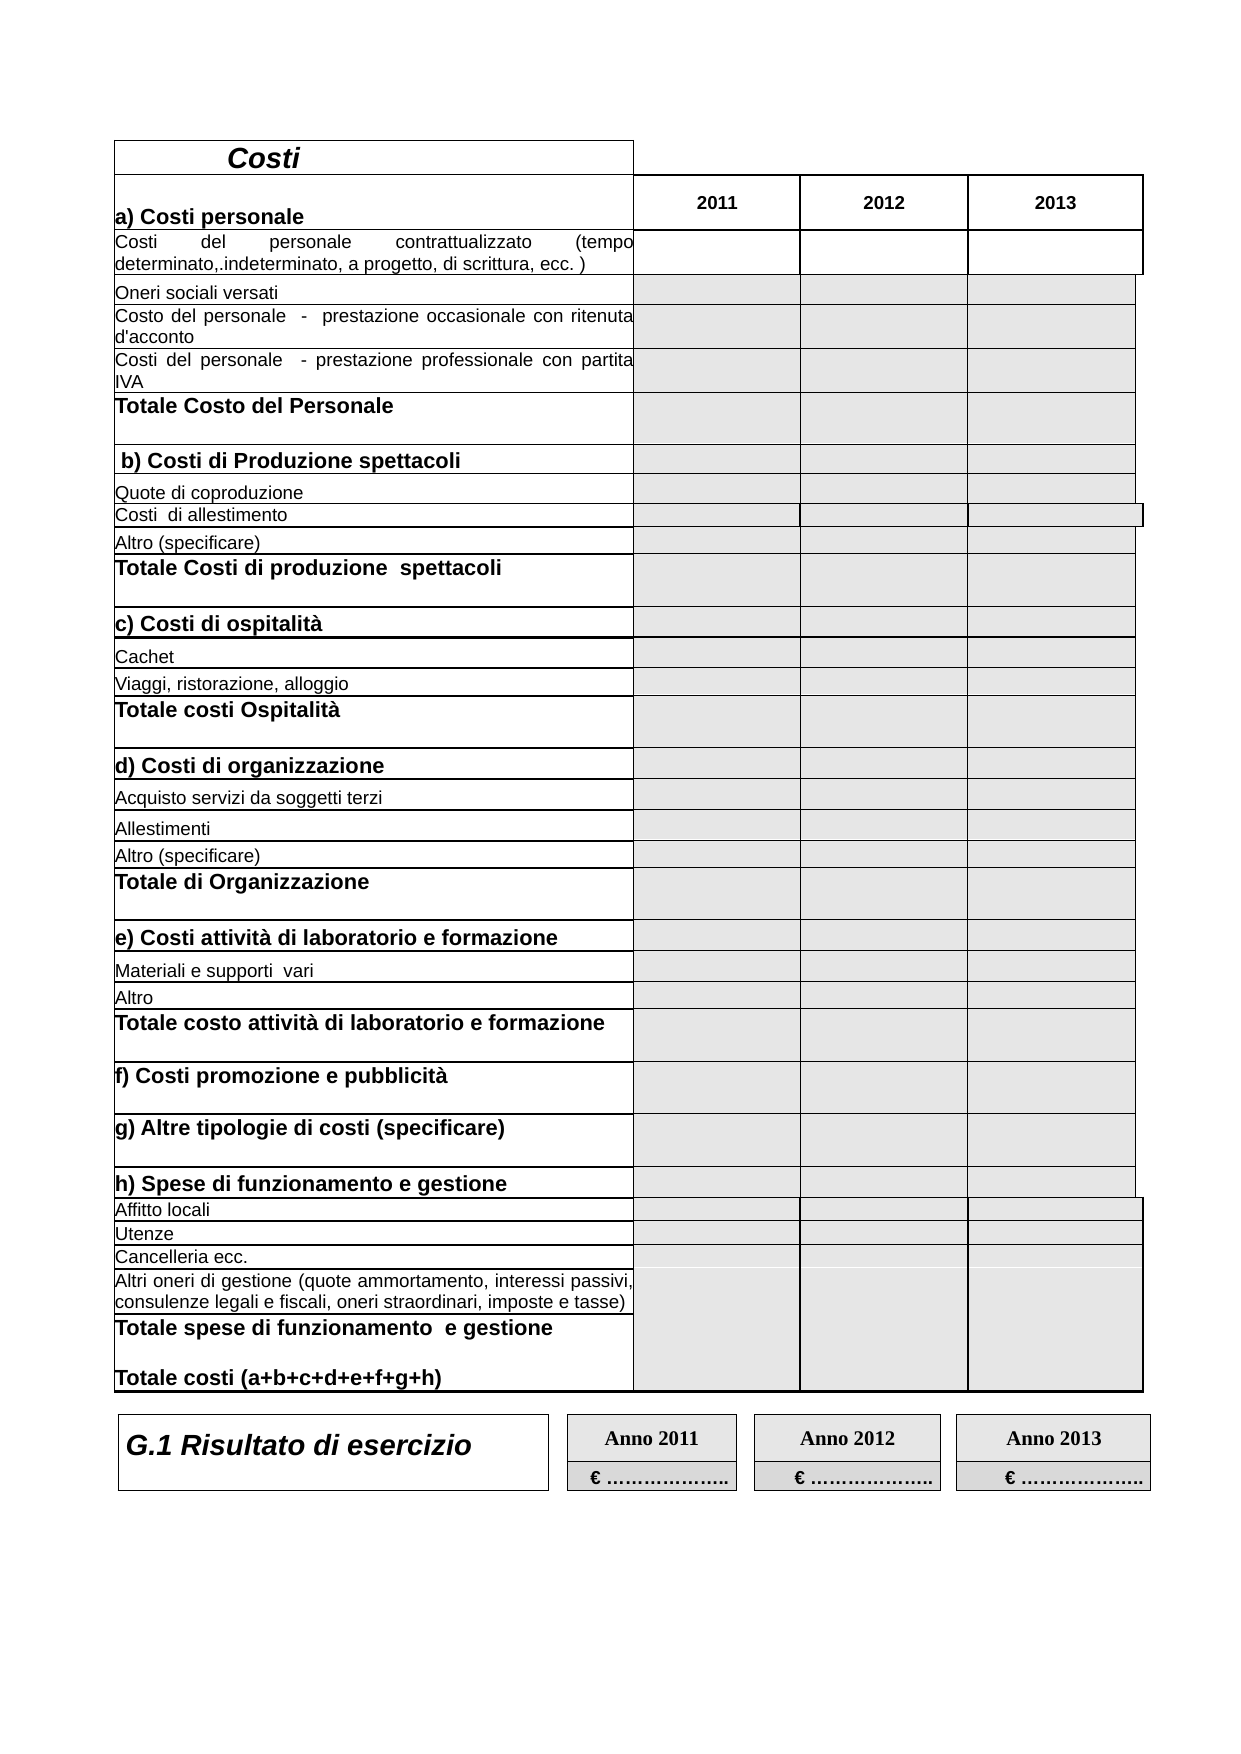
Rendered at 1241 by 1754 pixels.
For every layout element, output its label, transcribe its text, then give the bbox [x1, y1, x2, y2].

table_cell [968, 393, 1135, 443]
table_cell [634, 696, 800, 747]
table_cell [1136, 527, 1143, 553]
table_header Anno 2013 [957, 1415, 1150, 1461]
table_cell [801, 779, 967, 809]
table_cell b) Costi di Produzione spettacoli [115, 445, 633, 473]
table_cell [801, 275, 967, 304]
table_cell [634, 668, 800, 694]
table_cell [968, 1114, 1135, 1166]
table_cell [634, 305, 800, 348]
table_cell [634, 1365, 799, 1390]
table_cell [1136, 1113, 1143, 1166]
table_cell [801, 982, 967, 1008]
table_cell [1136, 778, 1143, 809]
table_cell [1136, 950, 1143, 981]
table_cell [1136, 809, 1143, 839]
table_cell [634, 1198, 799, 1220]
table_cell Totale Costo del Personale [115, 393, 633, 443]
table_cell [634, 841, 800, 867]
table_cell [968, 868, 1135, 919]
table_cell [1136, 919, 1143, 950]
table_cell [968, 275, 1135, 304]
table_cell [1136, 606, 1143, 636]
table_cell [968, 748, 1135, 778]
table_cell [634, 1268, 799, 1313]
table_cell [1136, 840, 1143, 867]
table_cell a) Costi personale [115, 175, 633, 229]
table_cell [968, 841, 1135, 867]
table_cell [737, 1461, 754, 1490]
table_cell [634, 748, 800, 778]
table_cell [634, 275, 800, 304]
table_cell 2013 [969, 176, 1142, 229]
table_cell [801, 349, 967, 392]
table_cell [634, 504, 799, 526]
table_cell [549, 1461, 567, 1490]
table_cell e) Costi attività di laboratorio e formazione [115, 921, 633, 950]
table_cell Totale costi Ospitalità [115, 697, 633, 747]
table_cell [968, 1062, 1135, 1113]
table_header Costi [115, 141, 633, 174]
table_cell [801, 1221, 967, 1244]
table_cell [1136, 275, 1143, 304]
table_cell [968, 1167, 1135, 1197]
table_cell [969, 1313, 1142, 1365]
table_cell Altro (specificare) [115, 842, 633, 867]
table_cell Totale di Organizzazione [115, 869, 633, 919]
table_header [941, 1414, 956, 1461]
table_cell Allestimenti [115, 811, 633, 839]
table_cell [1136, 1166, 1143, 1197]
table_cell [969, 1221, 1142, 1244]
table_cell Totale costi (a+b+c+d+e+f+g+h) [115, 1365, 633, 1390]
table_cell Affitto locali [115, 1199, 633, 1220]
table_header G.1 Risultato di esercizio [119, 1415, 548, 1461]
table_cell [968, 668, 1135, 694]
table_cell [968, 305, 1135, 348]
table_cell Costo del personale - prestazione occasionale con ritenuta d'acconto [115, 305, 633, 348]
table_cell [968, 474, 1135, 503]
table_cell [801, 607, 967, 636]
table_cell [801, 696, 967, 747]
table_cell [969, 1365, 1142, 1390]
table_cell Totale costo attività di laboratorio e formazione [115, 1010, 633, 1061]
table_cell [634, 349, 800, 392]
table_cell [634, 779, 800, 809]
table_cell [634, 445, 800, 473]
table_cell Costi del personale contrattualizzato (tempo determinato,.indeterminato, a progetto, di scrittura, ecc. ) [115, 230, 633, 274]
table_cell Totale spese di funzionamento e gestione [115, 1315, 633, 1365]
table_cell Costi del personale - prestazione professionale con partita IVA [115, 349, 633, 392]
table_cell € ……………….. [568, 1462, 736, 1490]
table_cell g) Altre tipologie di costi (specificare) [115, 1115, 633, 1166]
table_cell [801, 1114, 967, 1166]
table_cell [1136, 636, 1143, 667]
table_cell Cachet [115, 639, 633, 667]
table_cell h) Spese di funzionamento e gestione [115, 1168, 633, 1197]
table_cell [1136, 1008, 1143, 1061]
table_cell Totale Costi di produzione spettacoli [115, 555, 633, 606]
table_cell [1136, 444, 1143, 473]
table_cell Utenze [115, 1222, 633, 1244]
table_header Anno 2012 [755, 1415, 940, 1461]
table_cell [968, 951, 1135, 981]
table_cell [968, 554, 1135, 606]
table_cell Altro [115, 983, 633, 1008]
table_cell [1136, 348, 1143, 392]
table_cell [801, 920, 967, 950]
table_cell [801, 1062, 967, 1113]
table_header [634, 140, 1136, 174]
table_cell [969, 1198, 1142, 1220]
table_cell [634, 868, 800, 919]
table_cell [634, 607, 800, 636]
table_cell [634, 231, 799, 274]
table_cell [634, 527, 800, 553]
table_cell [1136, 695, 1143, 747]
table_header [1136, 140, 1143, 174]
table_cell [969, 1268, 1142, 1313]
table_cell [634, 638, 800, 667]
table_cell [634, 1062, 800, 1113]
table_cell 2011 [634, 176, 799, 229]
table_cell [1136, 1061, 1143, 1113]
table_cell € ……………….. [755, 1462, 940, 1490]
table_cell [968, 779, 1135, 809]
table_cell [801, 554, 967, 606]
table_cell [801, 638, 967, 667]
table_cell Costi di allestimento [115, 504, 633, 526]
table_cell d) Costi di organizzazione [115, 749, 633, 778]
table_cell [801, 474, 967, 503]
table_cell Quote di coproduzione [115, 474, 633, 503]
table_cell [941, 1461, 956, 1490]
table_cell [1136, 553, 1143, 606]
table_cell [634, 1245, 799, 1267]
table_cell [801, 748, 967, 778]
table_cell [969, 1245, 1142, 1267]
table_cell [1136, 867, 1143, 919]
table_cell [801, 231, 967, 274]
table_cell c) Costi di ospitalità [115, 608, 633, 636]
table_cell [1136, 392, 1143, 443]
table_cell [801, 668, 967, 694]
table_cell [968, 696, 1135, 747]
table_cell [634, 810, 800, 839]
table_cell [801, 951, 967, 981]
table_header [737, 1414, 754, 1461]
table_cell [968, 349, 1135, 392]
table_cell [801, 1009, 967, 1061]
table_cell [968, 445, 1135, 473]
table_cell [801, 504, 967, 526]
table_cell Materiali e supporti vari [115, 952, 633, 981]
table_cell [801, 1245, 967, 1267]
table_cell [801, 1167, 967, 1197]
table_cell [801, 1268, 967, 1313]
table_header [549, 1414, 567, 1461]
table_cell [801, 393, 967, 443]
table_cell [634, 951, 800, 981]
table_cell [1136, 981, 1143, 1008]
table_cell [968, 638, 1135, 667]
table_cell [1136, 473, 1143, 503]
table_cell [968, 1009, 1135, 1061]
table_cell [969, 504, 1142, 526]
table_cell [634, 554, 800, 606]
table_cell [801, 1198, 967, 1220]
table_cell [801, 841, 967, 867]
table_cell f) Costi promozione e pubblicità [115, 1063, 633, 1113]
table_cell [968, 527, 1135, 553]
table_cell [634, 1221, 799, 1244]
table_cell [634, 474, 800, 503]
table_cell Acquisto servizi da soggetti terzi [115, 780, 633, 809]
table_cell [634, 1167, 800, 1197]
table_cell 2012 [801, 176, 967, 229]
table_cell [634, 1009, 800, 1061]
table_cell Cancelleria ecc. [115, 1246, 633, 1267]
table_header Anno 2011 [568, 1415, 736, 1461]
table_cell [801, 305, 967, 348]
table_cell Altri oneri di gestione (quote ammortamento, interessi passivi, consulenze legali e fiscali, oneri straordinari, imposte e tasse) [115, 1270, 633, 1313]
table_cell [968, 920, 1135, 950]
table_cell [1136, 304, 1143, 348]
table_cell [801, 868, 967, 919]
table_cell [801, 1365, 967, 1390]
table_cell [969, 231, 1142, 274]
table_cell Altro (specificare) [115, 528, 633, 553]
table_cell Viaggi, ristorazione, alloggio [115, 669, 633, 694]
table_cell [968, 607, 1135, 636]
table_cell [634, 920, 800, 950]
table_cell [801, 445, 967, 473]
table_cell [801, 527, 967, 553]
table_cell [1136, 667, 1143, 694]
table_cell Oneri sociali versati [115, 275, 633, 304]
table_cell [968, 810, 1135, 839]
table_cell [968, 982, 1135, 1008]
table_cell [634, 1313, 799, 1365]
table_cell [801, 810, 967, 839]
table_cell [634, 1114, 800, 1166]
table_cell [1136, 747, 1143, 778]
table_cell [634, 982, 800, 1008]
table_cell [119, 1461, 548, 1490]
table_cell [801, 1313, 967, 1365]
table_cell € ……………….. [957, 1462, 1150, 1490]
table_cell [634, 393, 800, 443]
